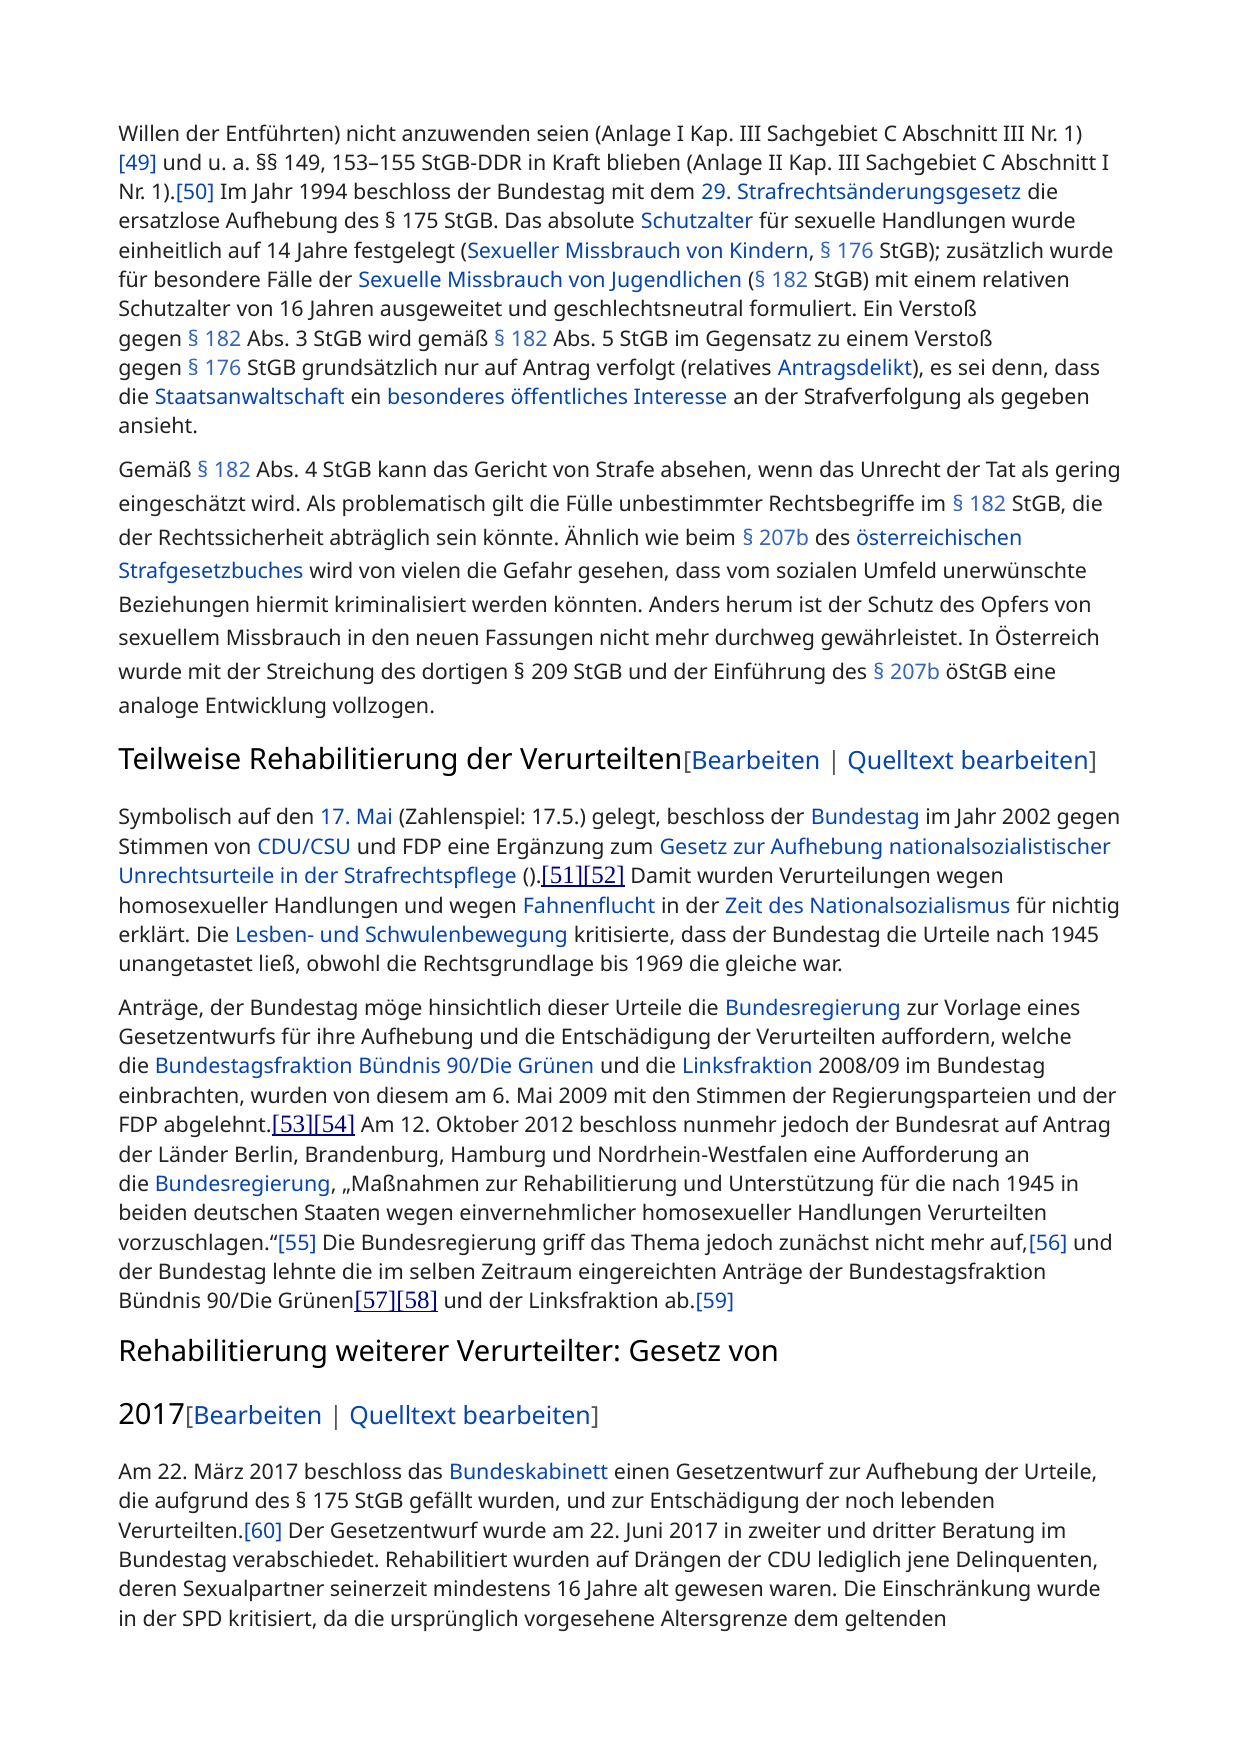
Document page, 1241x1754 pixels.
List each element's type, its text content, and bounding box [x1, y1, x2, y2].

text Anträge, der Bundestag möge hinsichtlich dieser Urteile die Bundesregierung zur Vorlage eines Gesetzentwurfs für ihre Aufhebung und die Entschädigung der Verurteilten auffordern, welche die Bundestagsfraktion Bündnis 90/Die Grünen und die Linksfraktion 2008/09 im Bundestag einbrachten, wurden von diesem am 6. Mai 2009 mit den Stimmen der Regierungsparteien und der FDP abgelehnt.[53][54] Am 12. Oktober 2012 beschloss nunmehr jedoch der Bundesrat auf Antrag der Länder Berlin, Brandenburg, Hamburg und Nordrhein-Westfalen eine Aufforderung an die Bundesregierung, „Maßnahmen zur Rehabilitierung und Unterstützung für die nach 1945 in beiden deutschen Staaten wegen einvernehmlicher homosexueller Handlungen Verurteilten vorzuschlagen.“[55] Die Bundesregierung griff das Thema jedoch zunächst nicht mehr auf,[56] und der Bundestag lehnte die im selben Zeitraum eingereichten Anträge der Bundestagsfraktion Bündnis 90/Die Grünen[57][58] und der Linksfraktion ab.[59] [118, 992, 1122, 1315]
subtitle Teilweise Rehabilitierung der Verurteilten[Bearbeiten | Quelltext bearbeiten] [118, 738, 1122, 778]
text Gemäß § 182 Abs. 4 StGB kann das Gericht von Strafe absehen, wenn das Unrecht der Tat als gering eingeschätzt wird. Als problematisch gilt die Fülle unbestimmter Rechtsbegriffe im § 182 StGB, die der Rechtssicherheit abträglich sein könnte. Ähnlich wie beim § 207b des österreichischen Strafgesetzbuches wird von vielen die Gefahr gesehen, dass vom sozialen Umfeld unerwünschte Beziehungen hiermit kriminalisiert werden könnten. Anders herum ist der Schutz des Opfers von sexuellem Missbrauch in den neuen Fassungen nicht mehr durchweg gewährleistet. In Österreich wurde mit der Streichung des dortigen § 209 StGB und der Einführung des § 207b öStGB eine analoge Entwicklung vollzogen. [118, 455, 1122, 719]
subtitle Rehabilitierung weiterer Verurteilter: Gesetz von 2017[Bearbeiten | Quelltext bearbeiten] [118, 1330, 1122, 1433]
text Willen der Entführten) nicht anzuwenden seien (Anlage I Kap. III Sachgebiet C Abschnitt III Nr. 1)[49] und u. a. §§ 149, 153–155 StGB-DDR in Kraft blieben (Anlage II Kap. III Sachgebiet C Abschnitt I Nr. 1).[50] Im Jahr 1994 beschloss der Bundestag mit dem 29. Strafrechtsänderungsgesetz die ersatzlose Aufhebung des § 175 StGB. Das absolute Schutzalter für sexuelle Handlungen wurde einheitlich auf 14 Jahre festgelegt (Sexueller Missbrauch von Kindern, § 176 StGB); zusätzlich wurde für besondere Fälle der Sexuelle Missbrauch von Jugendlichen (§ 182 StGB) mit einem relativen Schutzalter von 16 Jahren ausgeweitet und geschlechtsneutral formuliert. Ein Verstoß gegen § 182 Abs. 3 StGB wird gemäß § 182 Abs. 5 StGB im Gegensatz zu einem Verstoß gegen § 176 StGB grundsätzlich nur auf Antrag verfolgt (relatives Antragsdelikt), es sei denn, dass die Staatsanwaltschaft ein besonderes öffentliches Interesse an der Strafverfolgung als gegeben ansieht. [118, 118, 1122, 440]
text Symbolisch auf den 17. Mai (Zahlenspiel: 17.5.) gelegt, beschloss der Bundestag im Jahr 2002 gegen Stimmen von CDU/CSU und FDP eine Ergänzung zum Gesetz zur Aufhebung nationalsozialistischer Unrechtsurteile in der Strafrechtspflege ().[51][52] Damit wurden Verurteilungen wegen homosexueller Handlungen und wegen Fahnenflucht in der Zeit des Nationalsozialismus für nichtig erklärt. Die Lesben- und Schwulenbewegung kritisierte, dass der Bundestag die Urteile nach 1945 unangetastet ließ, obwohl die Rechtsgrundlage bis 1969 die gleiche war. [118, 802, 1122, 978]
text Am 22. März 2017 beschloss das Bundeskabinett einen Gesetzentwurf zur Aufhebung der Urteile, die aufgrund des § 175 StGB gefällt wurden, und zur Entschädigung der noch lebenden Verurteilten.[60] Der Gesetzentwurf wurde am 22. Juni 2017 in zweiter und dritter Beratung im Bundestag verabschiedet. Rehabilitiert wurden auf Drängen der CDU lediglich jene Delinquenten, deren Sexualpartner seinerzeit mindestens 16 Jahre alt gewesen waren. Die Einschränkung wurde in der SPD kritisiert, da die ursprünglich vorgesehene Altersgrenze dem geltenden [118, 1457, 1122, 1632]
